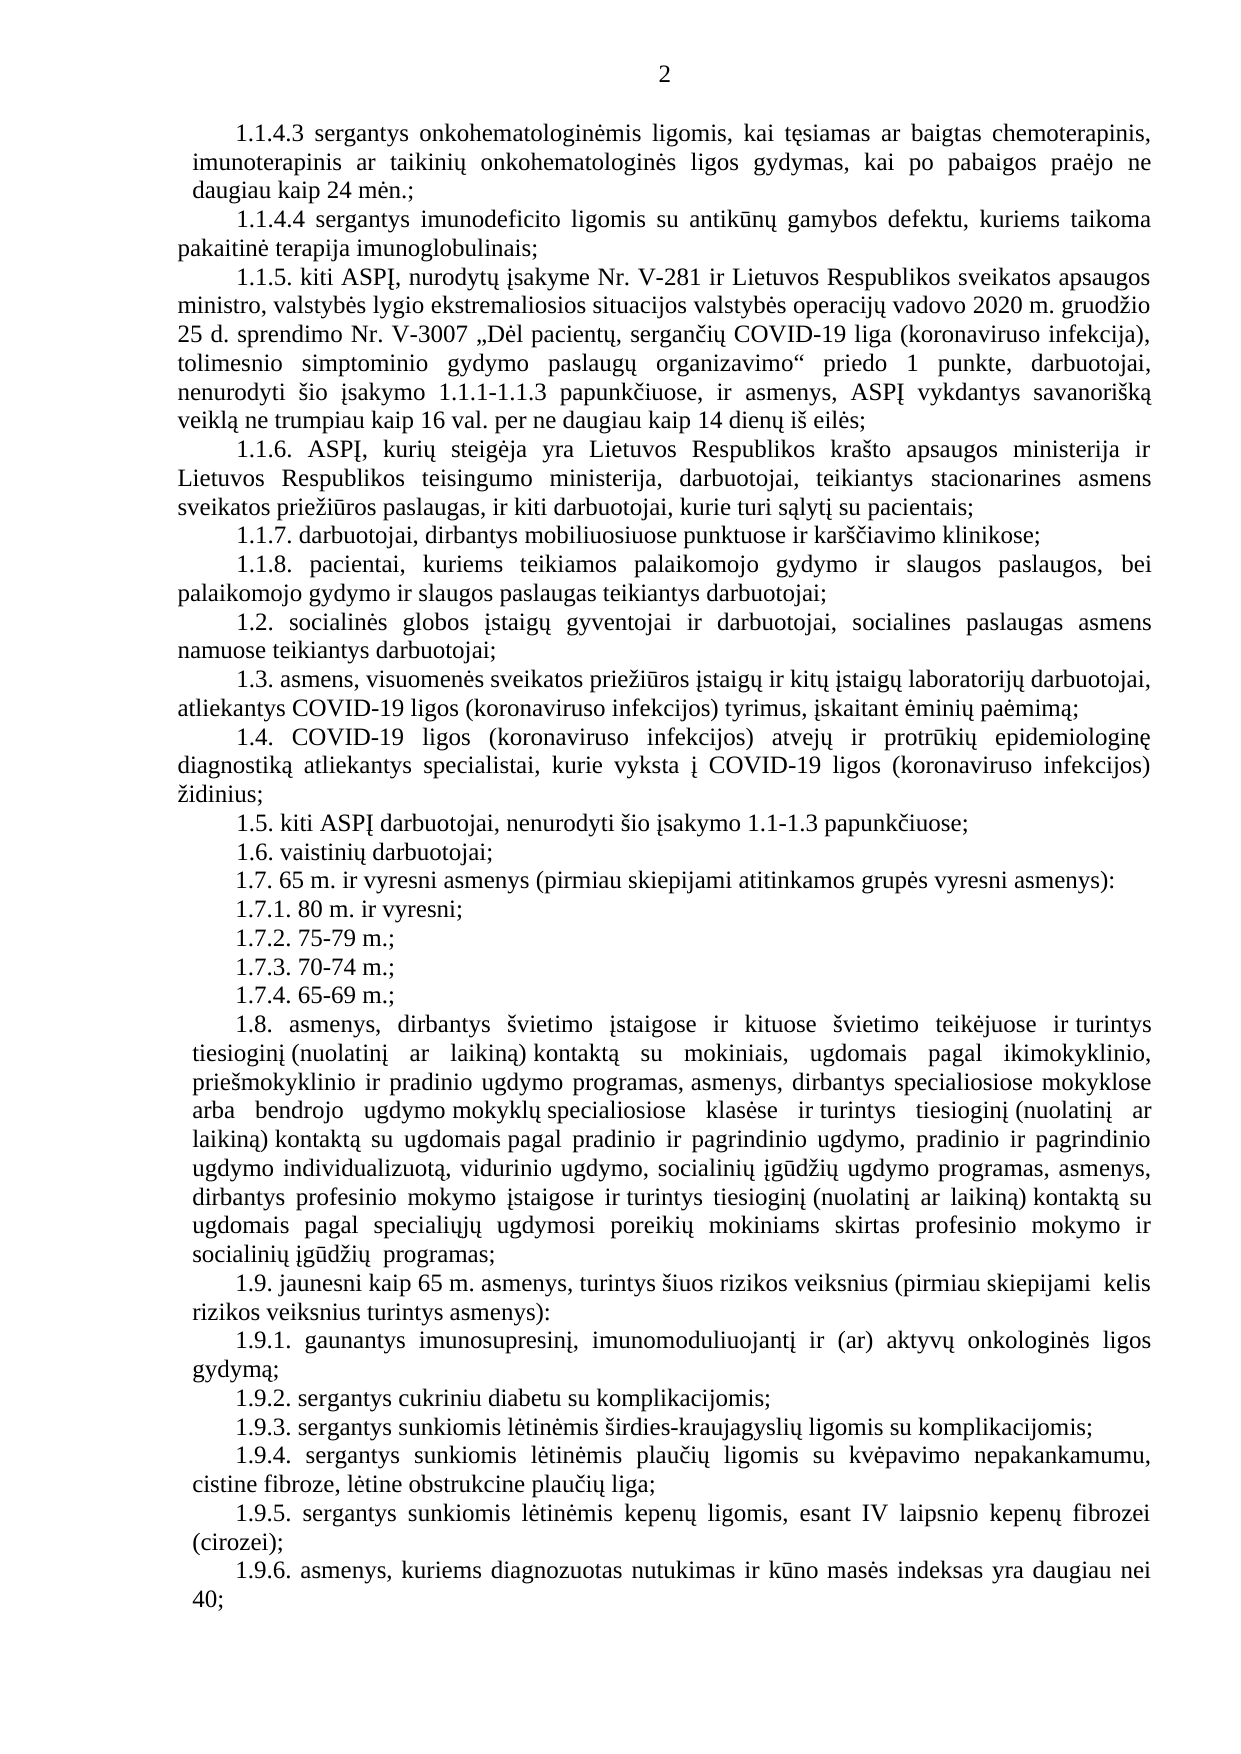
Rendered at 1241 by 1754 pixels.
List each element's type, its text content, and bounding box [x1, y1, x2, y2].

text 1.1.5. kiti ASPĮ, nurodytų įsakyme Nr. V-281 ir Lietuvos Respublikos sveikatos apsaugos ministro, valstybės lygio ekstremaliosios situacijos valstybės operacijų vadovo 2020 m. gruodžio 25 d. sprendimo Nr. V-3007 „Dėl pacientų, sergančių COVID-19 liga (koronaviruso infekcija), tolimesnio simptominio gydymo paslaugų organizavimo“ priedo 1 punkte, darbuotojai, nenurodyti šio įsakymo 1.1.1-1.1.3 papunkčiuose, ir asmenys, ASPĮ vykdantys savanorišką veiklą ne trumpiau kaip 16 val. per ne daugiau kaip 14 dienų iš eilės; [177, 262, 1152, 434]
text 1.3. asmens, visuomenės sveikatos priežiūros įstaigų ir kitų įstaigų laboratorijų darbuotojai, atliekantys COVID-19 ligos (koronaviruso infekcijos) tyrimus, įskaitant ėminių paėmimą; [177, 664, 1152, 722]
text 1.7.2. 75-79 m.; [192, 923, 1152, 952]
text 1.6. vaistinių darbuotojai; [177, 837, 1152, 866]
text 1.8. asmenys, dirbantys švietimo įstaigose ir kituose švietimo teikėjuose ir turintys tiesioginį (nuolatinį ar laikiną) kontaktą su mokiniais, ugdomais pagal ikimokyklinio, priešmokyklinio ir pradinio ugdymo programas, asmenys, dirbantys specialiosiose mokyklose arba bendrojo ugdymo mokyklų specialiosiose klasėse ir turintys tiesioginį (nuolatinį ar laikiną) kontaktą su ugdomais pagal pradinio ir pagrindinio ugdymo, pradinio ir pagrindinio ugdymo individualizuotą, vidurinio ugdymo, socialinių įgūdžių ugdymo programas, asmenys, dirbantys profesinio mokymo įstaigose ir turintys tiesioginį (nuolatinį ar laikiną) kontaktą su ugdomais pagal specialiųjų ugdymosi poreikių mokiniams skirtas profesinio mokymo ir socialinių įgūdžių programas; [192, 1009, 1152, 1268]
text 1.1.7. darbuotojai, dirbantys mobiliuosiuose punktuose ir karščiavimo klinikose; [177, 521, 1152, 549]
text 1.1.4.4 sergantys imunodeficito ligomis su antikūnų gamybos defektu, kuriems taikoma pakaitinė terapija imunoglobulinais; [177, 204, 1152, 262]
text 1.1.6. ASPĮ, kurių steigėja yra Lietuvos Respublikos krašto apsaugos ministerija ir Lietuvos Respublikos teisingumo ministerija, darbuotojai, teikiantys stacionarines asmens sveikatos priežiūros paslaugas, ir kiti darbuotojai, kurie turi sąlytį su pacientais; [177, 434, 1152, 521]
text 1.9.2. sergantys cukriniu diabetu su komplikacijomis; [192, 1383, 1152, 1412]
text 1.1.8. pacientai, kuriems teikiamos palaikomojo gydymo ir slaugos paslaugos, bei palaikomojo gydymo ir slaugos paslaugas teikiantys darbuotojai; [177, 549, 1152, 607]
text 1.9.5. sergantys sunkiomis lėtinėmis kepenų ligomis, esant IV laipsnio kepenų fibrozei (cirozei); [192, 1498, 1152, 1556]
text 1.7. 65 m. ir vyresni asmenys (pirmiau skiepijami atitinkamos grupės vyresni asmenys): [192, 866, 1152, 894]
text 1.9.1. gaunantys imunosupresinį, imunomoduliuojantį ir (ar) aktyvų onkologinės ligos gydymą; [192, 1326, 1152, 1383]
text 1.7.4. 65-69 m.; [192, 981, 1152, 1009]
text 1.5. kiti ASPĮ darbuotojai, nenurodyti šio įsakymo 1.1-1.3 papunkčiuose; [177, 808, 1152, 837]
text 1.9.6. asmenys, kuriems diagnozuotas nutukimas ir kūno masės indeksas yra daugiau nei 40; [192, 1556, 1152, 1613]
text 1.7.3. 70-74 m.; [192, 952, 1152, 981]
text 1.9. jaunesni kaip 65 m. asmenys, turintys šiuos rizikos veiksnius (pirmiau skiepijami kelis rizikos veiksnius turintys asmenys): [192, 1268, 1152, 1326]
text 1.9.4. sergantys sunkiomis lėtinėmis plaučių ligomis su kvėpavimo nepakankamumu, cistine fibroze, lėtine obstrukcine plaučių liga; [192, 1441, 1152, 1498]
text 1.1.4.3 sergantys onkohematologinėmis ligomis, kai tęsiamas ar baigtas chemoterapinis, imunoterapinis ar taikinių onkohematologinės ligos gydymas, kai po pabaigos praėjo ne daugiau kaip 24 mėn.; [192, 118, 1152, 204]
text 1.7.1. 80 m. ir vyresni; [192, 894, 1152, 923]
text 1.2. socialinės globos įstaigų gyventojai ir darbuotojai, socialines paslaugas asmens namuose teikiantys darbuotojai; [177, 607, 1152, 664]
text 1.9.3. sergantys sunkiomis lėtinėmis širdies-kraujagyslių ligomis su komplikacijomis; [192, 1412, 1152, 1441]
text 1.4. COVID-19 ligos (koronaviruso infekcijos) atvejų ir protrūkių epidemiologinę diagnostiką atliekantys specialistai, kurie vyksta į COVID-19 ligos (koronaviruso infekcijos) židinius; [177, 722, 1152, 808]
